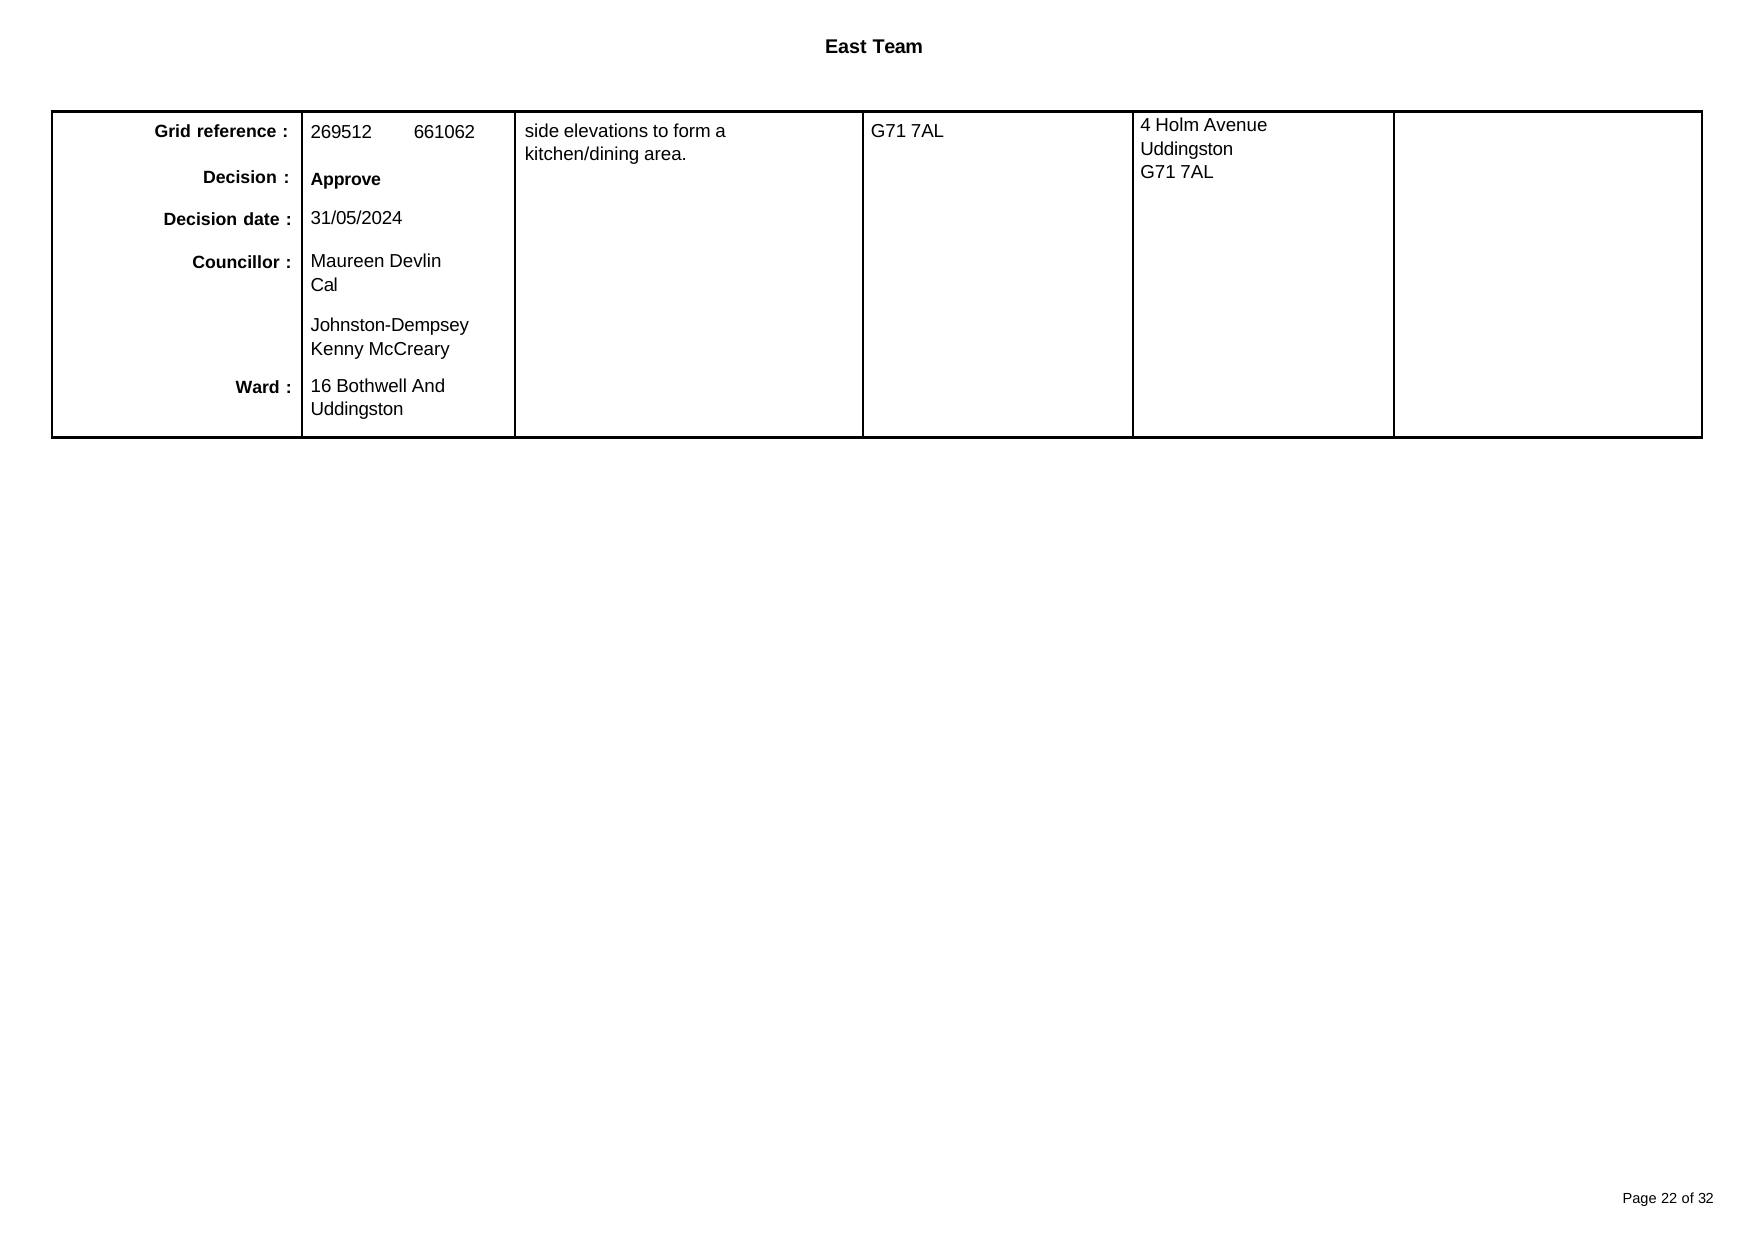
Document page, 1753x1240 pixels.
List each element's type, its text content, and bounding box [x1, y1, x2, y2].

table_cell [1134, 362, 1393, 436]
table_cell 4 Holm Avenue Uddingston G71 7AL [1134, 113, 1393, 206]
table_cell [864, 206, 1132, 246]
table_cell 31/05/2024 [303, 206, 514, 246]
table_cell Councillor : [53, 246, 301, 362]
table_cell G71 7AL [864, 113, 1132, 206]
table_cell Ward : [53, 362, 301, 436]
table_cell 16 Bothwell And Uddingston [303, 362, 514, 436]
table_cell side elevations to form a kitchen/dining area. [516, 113, 862, 436]
table_cell [1134, 246, 1393, 362]
table_cell [864, 246, 1132, 362]
table_cell [864, 362, 1132, 436]
table_cell 269512 661062 Approve [303, 113, 514, 206]
table_cell Grid reference : Decision : [53, 113, 301, 206]
table_cell [1134, 206, 1393, 246]
table_cell Decision date : [53, 206, 301, 246]
table_cell [1395, 113, 1701, 436]
table_cell Maureen Devlin Cal Johnston-Dempsey Kenny McCreary [303, 246, 514, 362]
